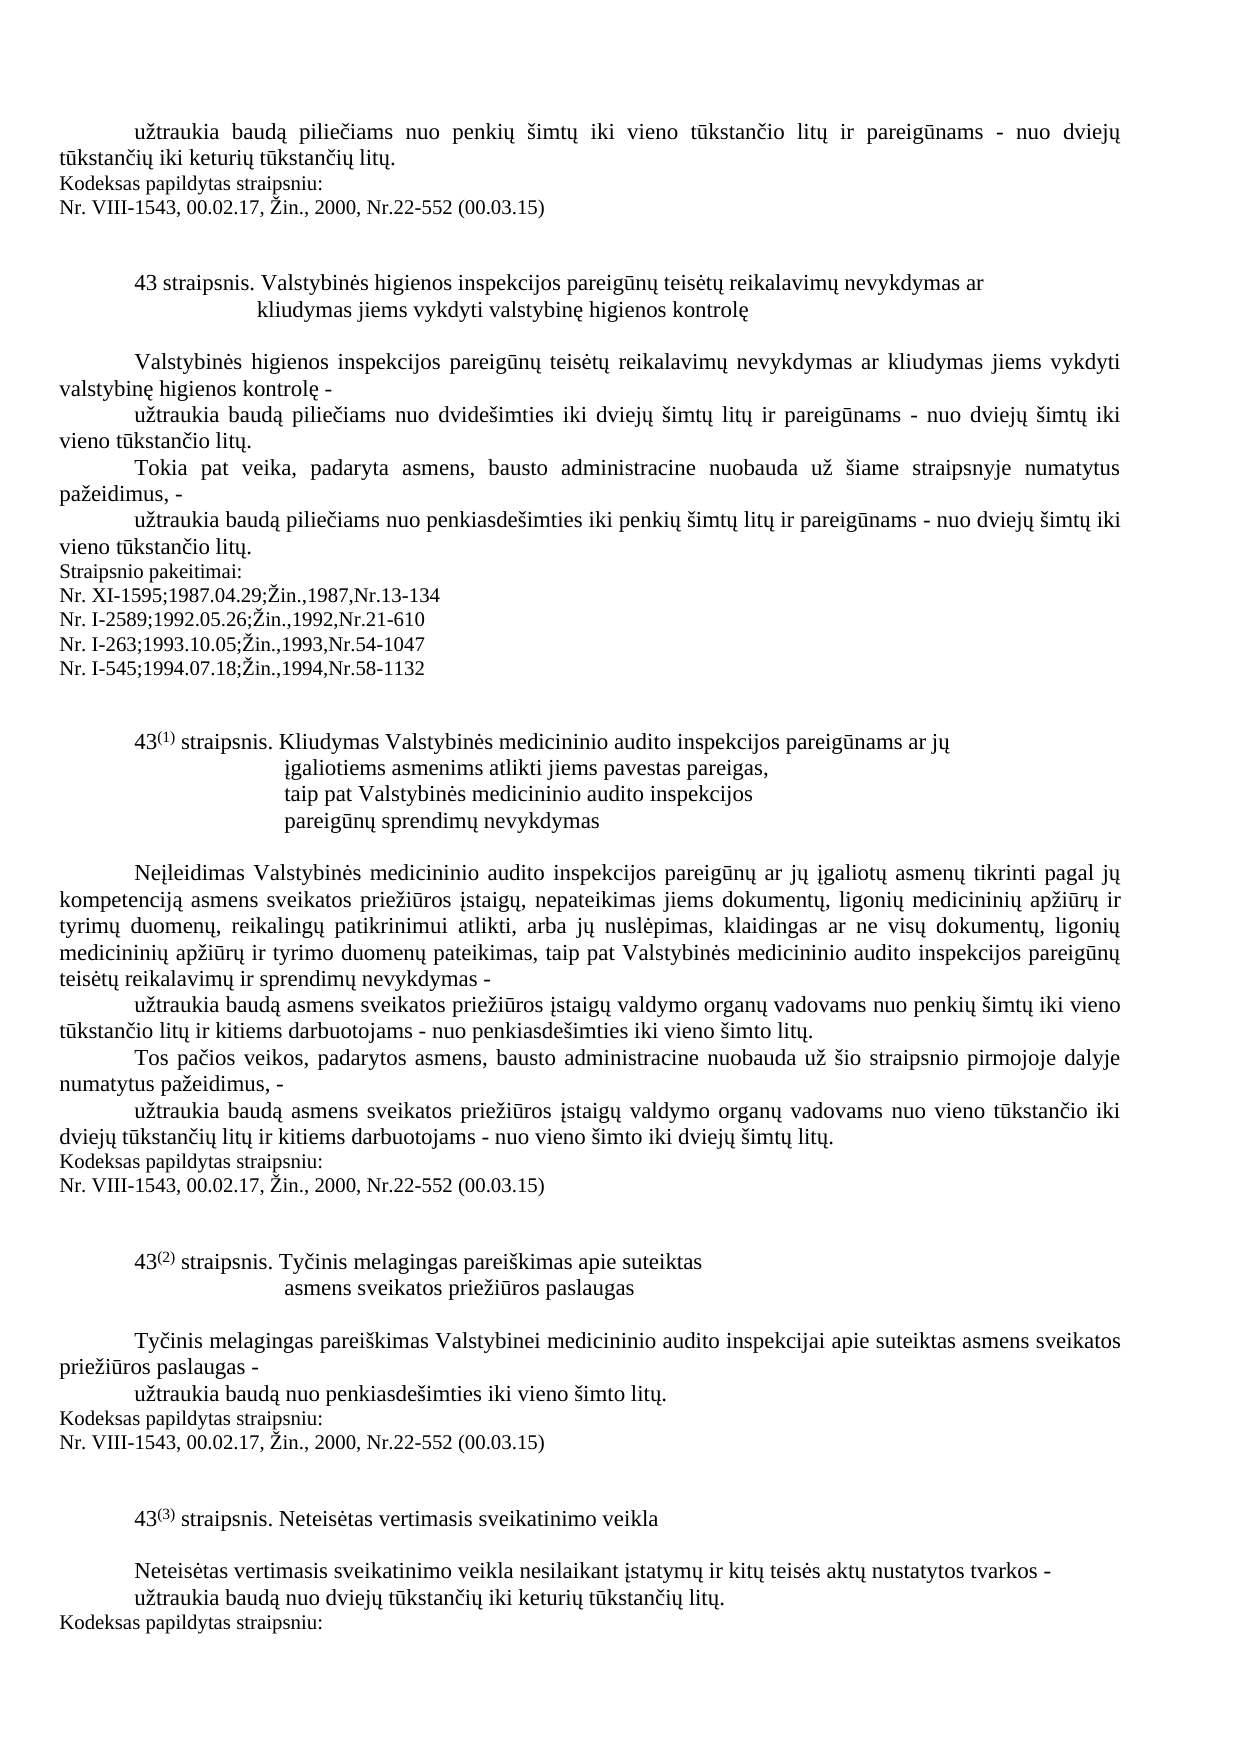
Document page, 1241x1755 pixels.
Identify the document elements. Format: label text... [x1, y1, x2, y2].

text Tokia pat veika, padaryta asmens, bausto administracine nuobauda už šiame straipsnyje numatytus pažeidimus, - [59, 454, 1122, 507]
text Valstybinės higienos inspekcijos pareigūnų teisėtų reikalavimų nevykdymas ar kliudymas jiems vykdyti valstybinę higienos kontrolę - [59, 348, 1122, 401]
text Nr. XI-1595;1987.04.29;Žin.,1987,Nr.13-134 [59, 583, 1122, 607]
text Tyčinis melagingas pareiškimas Valstybinei medicininio audito inspekcijai apie suteiktas asmens sveikatos priežiūros paslaugas - [59, 1327, 1122, 1380]
text užtraukia baudą asmens sveikatos priežiūros įstaigų valdymo organų vadovams nuo vieno tūkstančio iki dviejų tūkstančių litų ir kitiems darbuotojams - nuo vieno šimto iki dviejų šimtų litų. [59, 1097, 1122, 1149]
text užtraukia baudą piliečiams nuo dvidešimties iki dviejų šimtų litų ir pareigūnams - nuo dviejų šimtų iki vieno tūkstančio litų. [59, 401, 1122, 454]
text Nr. I-263;1993.10.05;Žin.,1993,Nr.54-1047 [59, 631, 1122, 656]
text Kodeksas papildytas straipsniu: [59, 171, 1122, 195]
text užtraukia baudą asmens sveikatos priežiūros įstaigų valdymo organų vadovams nuo penkių šimtų iki vieno tūkstančio litų ir kitiems darbuotojams - nuo penkiasdešimties iki vieno šimto litų. [59, 991, 1122, 1044]
text Neįleidimas Valstybinės medicininio audito inspekcijos pareigūnų ar jų įgaliotų asmenų tikrinti pagal jų kompetenciją asmens sveikatos priežiūros įstaigų, nepateikimas jiems dokumentų, ligonių medicininių apžiūrų ir tyrimų duomenų, reikalingų patikrinimui atlikti, arba jų nuslėpimas, klaidingas ar ne visų dokumentų, ligonių medicininių apžiūrų ir tyrimo duomenų pateikimas, taip pat Valstybinės medicininio audito inspekcijos pareigūnų teisėtų reikalavimų ir sprendimų nevykdymas - [59, 859, 1122, 991]
text 43(1) straipsnis. Kliudymas Valstybinės medicininio audito inspekcijos pareigūnams ar jų [134, 728, 1122, 754]
text 43 straipsnis. Valstybinės higienos inspekcijos pareigūnų teisėtų reikalavimų nevykdymas ar [59, 269, 1122, 296]
text pareigūnų sprendimų nevykdymas [284, 807, 1122, 833]
text 43(3) straipsnis. Neteisėtas vertimasis sveikatinimo veikla [59, 1504, 1122, 1531]
text Straipsnio pakeitimai: [59, 559, 1122, 583]
text Kodeksas papildytas straipsniu: [59, 1406, 1122, 1430]
text Nr. I-2589;1992.05.26;Žin.,1992,Nr.21-610 [59, 607, 1122, 631]
text Nr. VIII-1543, 00.02.17, Žin., 2000, Nr.22-552 (00.03.15) [59, 195, 1122, 219]
text užtraukia baudą piliečiams nuo penkių šimtų iki vieno tūkstančio litų ir pareigūnams - nuo dviejų tūkstančių iki keturių tūkstančių litų. [59, 118, 1122, 171]
text Nr. VIII-1543, 00.02.17, Žin., 2000, Nr.22-552 (00.03.15) [59, 1430, 1122, 1454]
text Kodeksas papildytas straipsniu: [59, 1149, 1122, 1173]
text Nr. VIII-1543, 00.02.17, Žin., 2000, Nr.22-552 (00.03.15) [59, 1173, 1122, 1197]
text užtraukia baudą nuo penkiasdešimties iki vieno šimto litų. [59, 1380, 1122, 1406]
text taip pat Valstybinės medicininio audito inspekcijos [284, 780, 1122, 807]
text 43(2) straipsnis. Tyčinis melagingas pareiškimas apie suteiktas [134, 1248, 1122, 1274]
text Neteisėtas vertimasis sveikatinimo veikla nesilaikant įstatymų ir kitų teisės aktų nustatytos tvarkos - [59, 1557, 1122, 1584]
text asmens sveikatos priežiūros paslaugas [284, 1274, 1122, 1301]
text užtraukia baudą nuo dviejų tūkstančių iki keturių tūkstančių litų. [59, 1584, 1122, 1610]
text užtraukia baudą piliečiams nuo penkiasdešimties iki penkių šimtų litų ir pareigūnams - nuo dviejų šimtų iki vieno tūkstančio litų. [59, 507, 1122, 559]
text Nr. I-545;1994.07.18;Žin.,1994,Nr.58-1132 [59, 656, 1122, 679]
text Tos pačios veikos, padarytos asmens, bausto administracine nuobauda už šio straipsnio pirmojoje dalyje numatytus pažeidimus, - [59, 1044, 1122, 1097]
text įgaliotiems asmenims atlikti jiems pavestas pareigas, [284, 754, 1122, 780]
text Kodeksas papildytas straipsniu: [59, 1610, 1122, 1634]
text kliudymas jiems vykdyti valstybinę higienos kontrolę [209, 296, 1122, 322]
